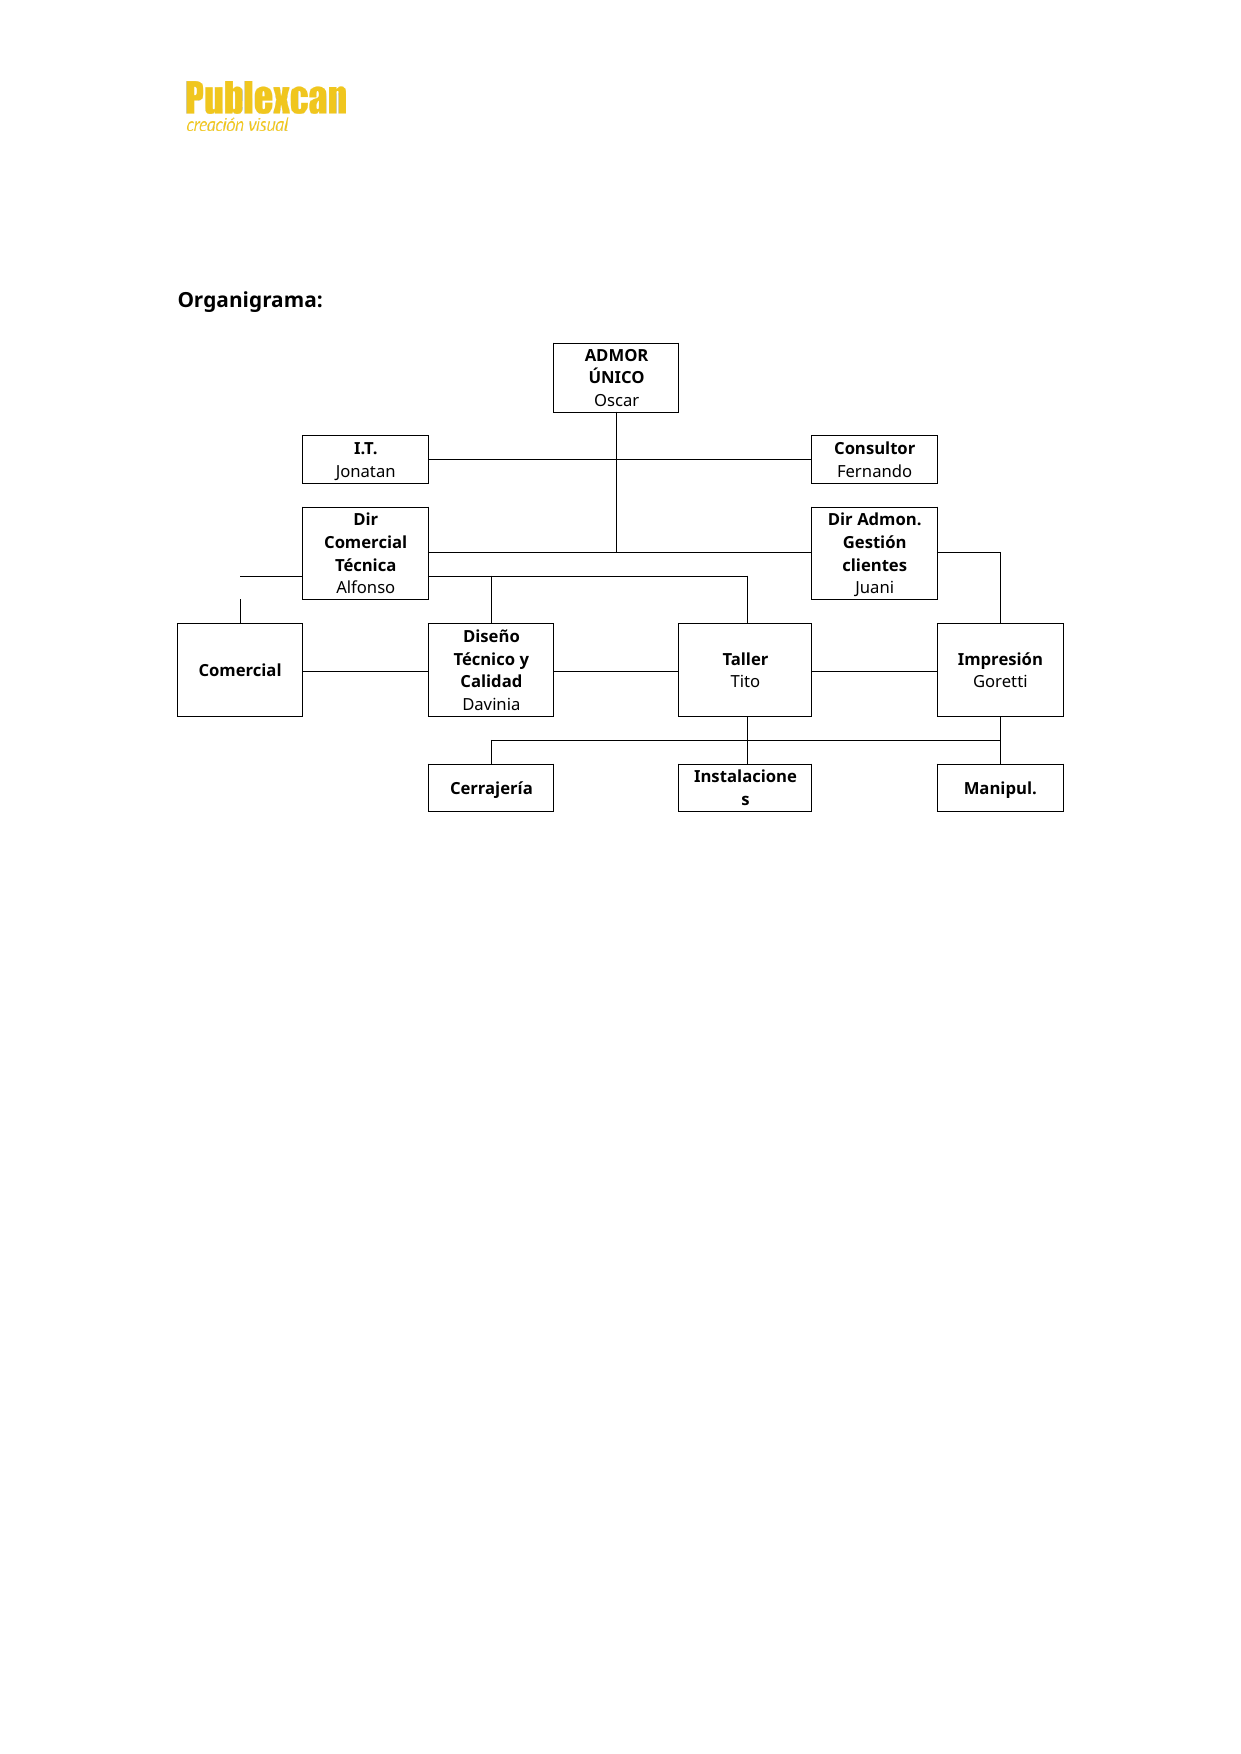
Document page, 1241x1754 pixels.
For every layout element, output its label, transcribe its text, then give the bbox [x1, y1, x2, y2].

table_cell [492, 741, 554, 763]
table_cell [177, 835, 303, 857]
table_cell [748, 741, 812, 763]
table_cell [679, 741, 747, 763]
table_cell [937, 741, 1000, 763]
table_cell [679, 577, 747, 599]
table_cell [679, 717, 747, 740]
table_cell [812, 600, 937, 623]
table_cell [303, 811, 428, 835]
table_cell Diseño Técnico y Calidad Davinia [429, 624, 553, 716]
table_cell [177, 811, 303, 835]
table_cell [303, 484, 428, 507]
table_cell [617, 413, 679, 435]
table_cell [177, 599, 240, 623]
table_cell [177, 552, 240, 599]
table_cell [1001, 717, 1063, 740]
table_cell Impresión Goretti [938, 624, 1063, 716]
table_cell [428, 835, 554, 857]
table_cell [679, 599, 747, 623]
table_cell Taller Tito [679, 624, 811, 716]
text Organigrama: [177, 286, 1063, 314]
table_cell [748, 576, 811, 599]
table_cell [303, 764, 428, 811]
table_header [303, 343, 428, 412]
table_cell [554, 435, 616, 459]
table_cell [937, 717, 1000, 740]
table_cell [1001, 599, 1063, 623]
table_cell [303, 623, 428, 671]
table_cell [303, 600, 428, 623]
table_header [428, 343, 553, 412]
table_cell [617, 483, 679, 507]
table_cell Manipul. [938, 765, 1063, 811]
table_cell [617, 577, 679, 599]
table_header [812, 343, 937, 412]
table_cell Dir Comercial Técnica Alfonso [303, 508, 428, 599]
table_cell [748, 599, 812, 623]
table_cell I.T. Jonatan [303, 436, 428, 483]
table_cell [938, 576, 1000, 599]
table_cell [748, 717, 812, 740]
table_cell [554, 672, 678, 716]
table_cell [679, 812, 812, 835]
table_cell [1001, 740, 1063, 763]
table_cell [937, 835, 1063, 857]
table_cell [429, 553, 554, 576]
table_cell [812, 835, 937, 857]
table_cell [428, 740, 491, 763]
table_cell [554, 483, 616, 507]
table_cell [554, 507, 616, 552]
table_cell [303, 835, 428, 857]
table_cell [241, 599, 303, 623]
table_header [177, 343, 303, 412]
table_cell [679, 412, 812, 435]
table_cell [554, 460, 616, 483]
table_cell [554, 599, 617, 623]
table_cell [812, 764, 937, 787]
table_cell [937, 483, 1063, 507]
table_cell [492, 577, 554, 599]
table_cell [938, 507, 1000, 552]
table_cell [679, 460, 811, 483]
table_cell [617, 647, 678, 671]
table_cell [554, 787, 678, 811]
table_cell [617, 623, 678, 647]
table_cell [554, 647, 617, 671]
table_cell [177, 740, 303, 763]
table_cell [554, 716, 679, 740]
table_cell [429, 507, 554, 552]
table_cell [177, 412, 303, 435]
table_cell [617, 599, 679, 623]
table_cell [177, 483, 303, 507]
table_cell [428, 412, 554, 435]
table_cell [679, 435, 811, 459]
table_cell [937, 812, 1063, 835]
table_cell [554, 413, 616, 435]
table_cell [617, 460, 679, 483]
table_cell [617, 507, 679, 552]
table_cell [554, 811, 679, 835]
table_cell [240, 577, 302, 599]
table_cell Consultor Fernando [812, 436, 937, 483]
table_cell [429, 435, 554, 459]
table_cell [177, 507, 302, 552]
table_header [679, 343, 812, 412]
table_cell [679, 483, 812, 507]
table_cell [812, 484, 937, 507]
table_cell [554, 741, 679, 763]
table_cell [812, 787, 937, 811]
table_cell [937, 412, 1063, 435]
table_cell [554, 553, 617, 576]
table_cell [1000, 507, 1063, 599]
table_cell [303, 672, 428, 716]
table_cell Dir Admon. Gestión clientes Juani [812, 508, 937, 599]
table_cell [492, 599, 554, 623]
table_cell [177, 717, 303, 740]
table_cell [240, 552, 302, 576]
table_cell [554, 835, 679, 857]
table_cell [679, 553, 747, 576]
table_cell [428, 717, 554, 740]
table_header [937, 343, 1063, 412]
table_cell [812, 672, 937, 716]
table_header ADMOR ÚNICO Oscar [554, 344, 678, 412]
table_cell [177, 435, 302, 483]
table_cell [812, 412, 937, 435]
table_cell [428, 599, 491, 623]
table_cell [303, 716, 428, 740]
table_cell [937, 599, 1000, 623]
table_cell [429, 460, 554, 483]
table_cell [812, 811, 937, 835]
table_cell [747, 553, 811, 576]
table_cell [428, 483, 554, 507]
table_cell [812, 741, 937, 763]
table_cell [428, 812, 554, 835]
table_cell [679, 835, 812, 857]
table_cell [812, 623, 937, 671]
table_cell [617, 553, 679, 576]
table_cell [429, 577, 491, 599]
table_cell [303, 740, 428, 763]
table_cell [938, 553, 1000, 576]
table_cell [554, 623, 617, 647]
table_cell [303, 412, 428, 435]
table_cell Cerrajería [429, 765, 553, 811]
table_cell [679, 507, 811, 552]
table_cell [554, 577, 617, 599]
table_cell [812, 716, 937, 740]
table_cell [554, 764, 678, 787]
table_cell Instalaciones [679, 765, 811, 811]
table_cell [617, 435, 679, 459]
table_cell [938, 435, 1063, 483]
table_cell Comercial [178, 624, 302, 716]
table_cell [177, 764, 303, 811]
